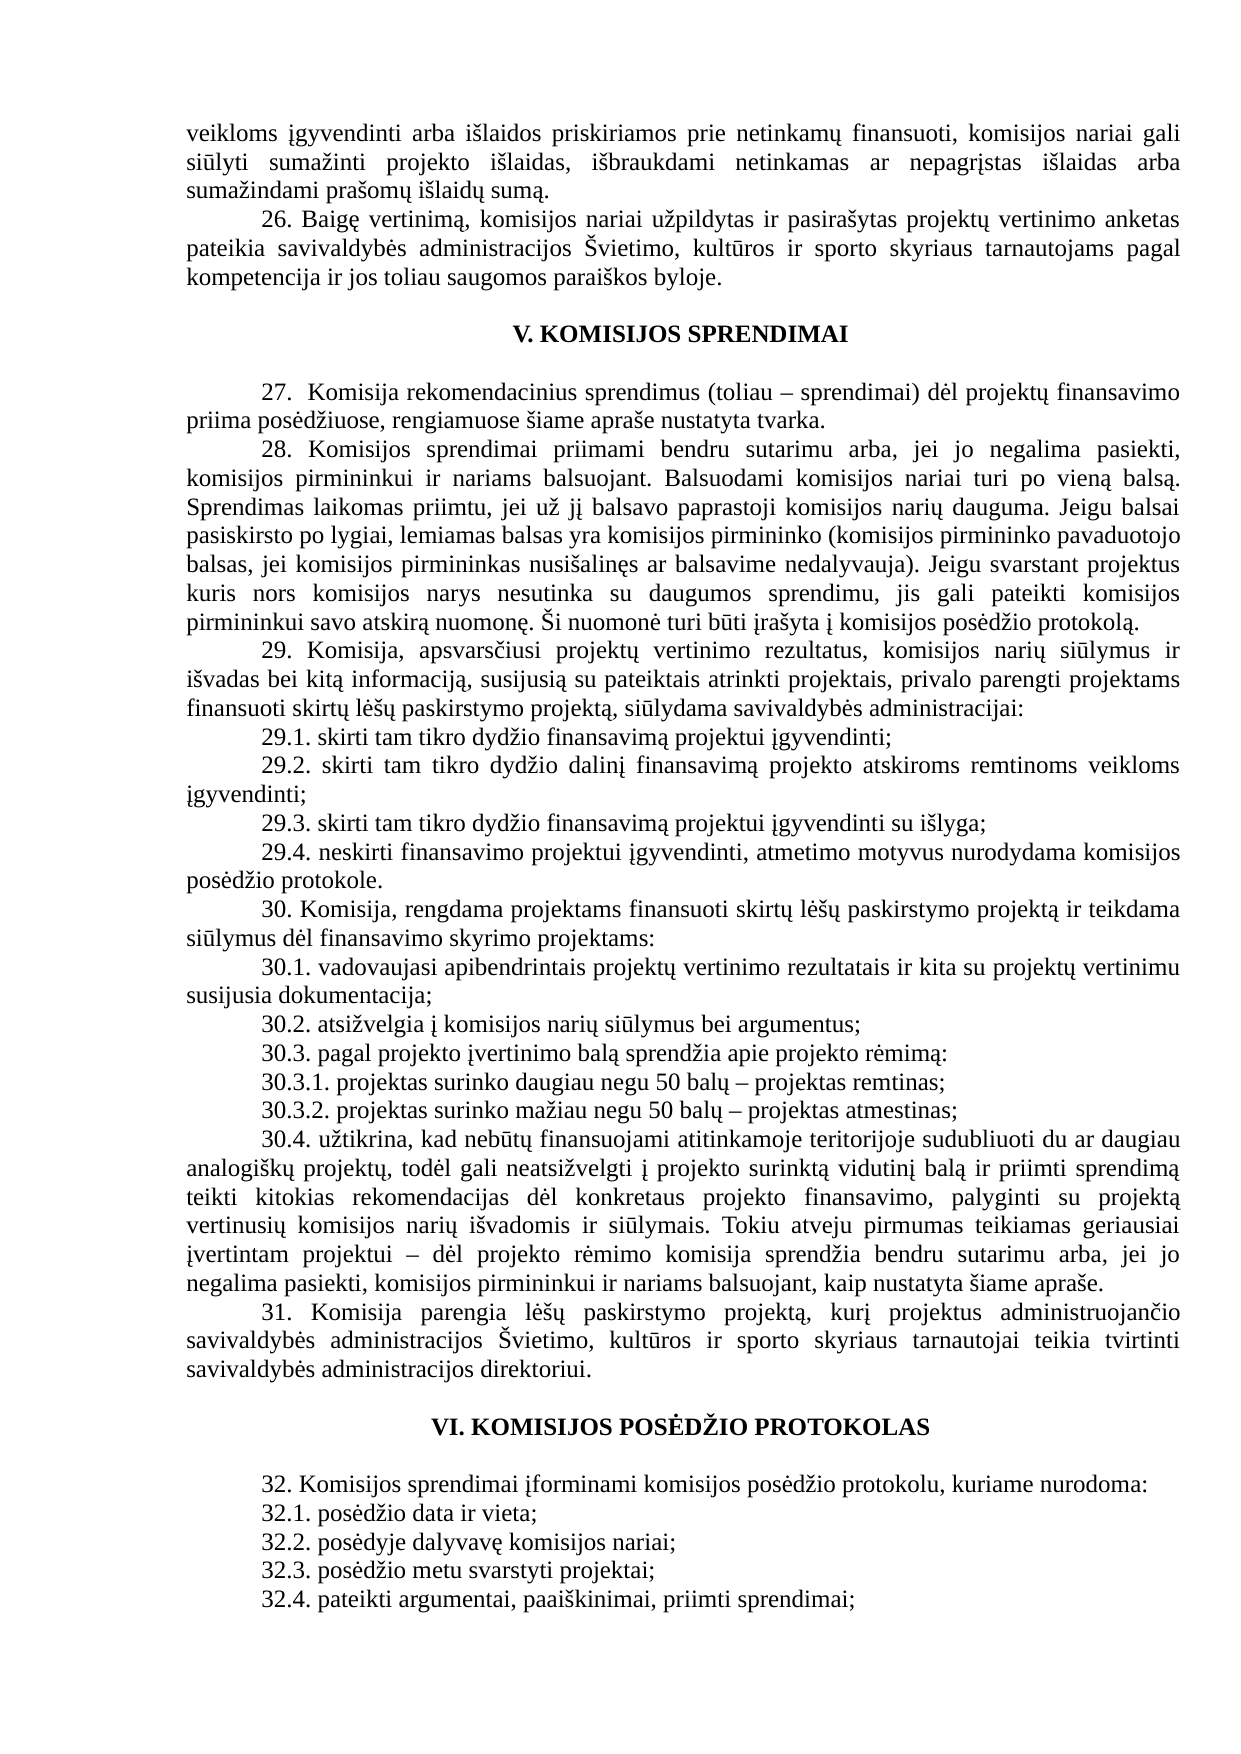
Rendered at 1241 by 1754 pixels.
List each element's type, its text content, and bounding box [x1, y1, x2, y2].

text 30.3. pagal projekto įvertinimo balą sprendžia apie projekto rėmimą: [186, 1038, 1181, 1067]
text 31. Komisija parengia lėšų paskirstymo projektą, kurį projektus administruojančio savivaldybės administracijos Švietimo, kultūros ir sporto skyriaus tarnautojai teikia tvirtinti savivaldybės administracijos direktoriui. [186, 1297, 1181, 1383]
text 30.4. užtikrina, kad nebūtų finansuojami atitinkamoje teritorijoje sudubliuoti du ar daugiau analogiškų projektų, todėl gali neatsižvelgti į projekto surinktą vidutinį balą ir priimti sprendimą teikti kitokias rekomendacijas dėl konkretaus projekto finansavimo, palyginti su projektą vertinusių komisijos narių išvadomis ir siūlymais. Tokiu atveju pirmumas teikiamas geriausiai įvertintam projektui – dėl projekto rėmimo komisija sprendžia bendru sutarimu arba, jei jo negalima pasiekti, komisijos pirmininkui ir nariams balsuojant, kaip nustatyta šiame apraše. [186, 1124, 1181, 1297]
text veikloms įgyvendinti arba išlaidos priskiriamos prie netinkamų finansuoti, komisijos nariai gali siūlyti sumažinti projekto išlaidas, išbraukdami netinkamas ar nepagrįstas išlaidas arba sumažindami prašomų išlaidų sumą. [186, 118, 1181, 204]
text 30.3.2. projektas surinko mažiau negu 50 balų – projektas atmestinas; [186, 1096, 1181, 1124]
text VI. KOMISIJOS POSĖDŽIO PROTOKOLAS [186, 1412, 1181, 1441]
text 30. Komisija, rengdama projektams finansuoti skirtų lėšų paskirstymo projektą ir teikdama siūlymus dėl finansavimo skyrimo projektams: [186, 894, 1181, 952]
text 29.2. skirti tam tikro dydžio dalinį finansavimą projekto atskiroms remtinoms veikloms įgyvendinti; [186, 751, 1181, 808]
text 29.4. neskirti finansavimo projektui įgyvendinti, atmetimo motyvus nurodydama komisijos posėdžio protokole. [186, 837, 1181, 894]
text 32.3. posėdžio metu svarstyti projektai; [186, 1556, 1181, 1584]
text 30.3.1. projektas surinko daugiau negu 50 balų – projektas remtinas; [186, 1067, 1181, 1096]
text 26. Baigę vertinimą, komisijos nariai užpildytas ir pasirašytas projektų vertinimo anketas pateikia savivaldybės administracijos Švietimo, kultūros ir sporto skyriaus tarnautojams pagal kompetencija ir jos toliau saugomos paraiškos byloje. [186, 204, 1181, 291]
text 32.2. posėdyje dalyvavę komisijos nariai; [186, 1527, 1181, 1556]
text 32. Komisijos sprendimai įforminami komisijos posėdžio protokolu, kuriame nurodoma: [186, 1469, 1181, 1498]
text 30.1. vadovaujasi apibendrintais projektų vertinimo rezultatais ir kita su projektų vertinimu susijusia dokumentacija; [186, 952, 1181, 1009]
text 32.1. posėdžio data ir vieta; [186, 1498, 1181, 1527]
text 29. Komisija, apsvarsčiusi projektų vertinimo rezultatus, komisijos narių siūlymus ir išvadas bei kitą informaciją, susijusią su pateiktais atrinkti projektais, privalo parengti projektams finansuoti skirtų lėšų paskirstymo projektą, siūlydama savivaldybės administracijai: [186, 636, 1181, 722]
text 27. Komisija rekomendacinius sprendimus (toliau – sprendimai) dėl projektų finansavimo priima posėdžiuose, rengiamuose šiame apraše nustatyta tvarka. [186, 377, 1181, 434]
text V. KOMISIJOS SPRENDIMAI [186, 319, 1181, 348]
text 29.3. skirti tam tikro dydžio finansavimą projektui įgyvendinti su išlyga; [186, 808, 1181, 837]
text 30.2. atsižvelgia į komisijos narių siūlymus bei argumentus; [186, 1009, 1181, 1038]
text 28. Komisijos sprendimai priimami bendru sutarimu arba, jei jo negalima pasiekti, komisijos pirmininkui ir nariams balsuojant. Balsuodami komisijos nariai turi po vieną balsą. Sprendimas laikomas priimtu, jei už jį balsavo paprastoji komisijos narių dauguma. Jeigu balsai pasiskirsto po lygiai, lemiamas balsas yra komisijos pirmininko (komisijos pirmininko pavaduotojo balsas, jei komisijos pirmininkas nusišalinęs ar balsavime nedalyvauja). Jeigu svarstant projektus kuris nors komisijos narys nesutinka su daugumos sprendimu, jis gali pateikti komisijos pirmininkui savo atskirą nuomonę. Ši nuomonė turi būti įrašyta į komisijos posėdžio protokolą. [186, 434, 1181, 636]
text 29.1. skirti tam tikro dydžio finansavimą projektui įgyvendinti; [186, 722, 1181, 751]
text 32.4. pateikti argumentai, paaiškinimai, priimti sprendimai; [186, 1584, 1181, 1613]
